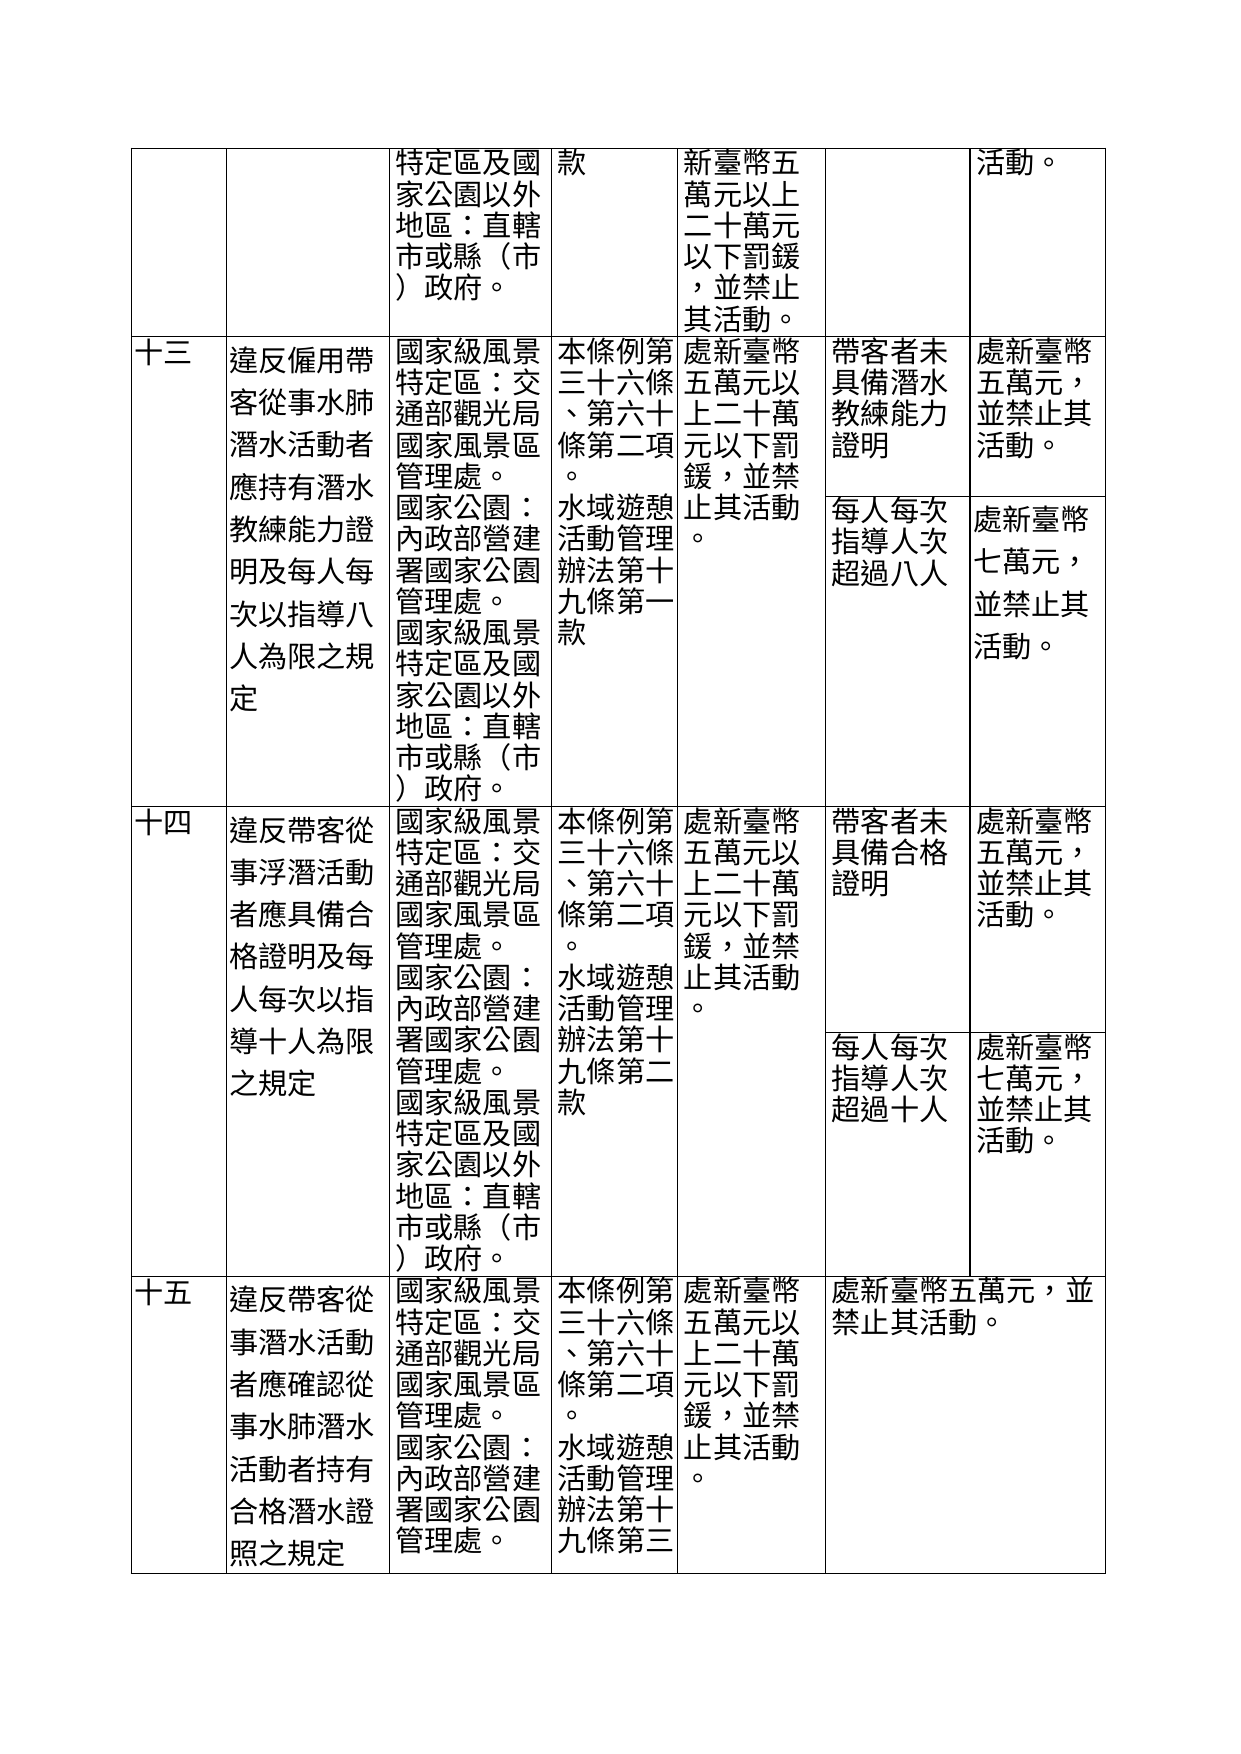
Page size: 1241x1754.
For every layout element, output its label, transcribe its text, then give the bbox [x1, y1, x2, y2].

table_cell 處新臺幣五萬元，並禁止其活動。 [826, 1277, 1105, 1573]
table_cell 處新臺幣五萬元以上二十萬元以下罰鍰，並禁止其活動。 [678, 807, 825, 1276]
table_cell 處新臺幣五萬元，並禁止其活動。 [971, 149, 1105, 336]
table_cell 處新臺幣五萬元以上二十萬元以下罰鍰，並禁止其活動。 [678, 1277, 825, 1573]
table_cell 國家級風景特定區：交通部觀光局國家風景區管理處。 國家公園：內政部營建署國家公園管理處。 國家級風景特定區及國家公園以外地區：直轄市或縣（市）政府。 [390, 807, 395, 1276]
table_cell 本條例第三十六條、第六十條第二項。 水域遊憩活動管理辦法第十九條第三 [552, 1277, 677, 1573]
table_cell 處新臺幣五萬元，並禁止其活動。 [971, 807, 1105, 1032]
table_cell 處新臺幣七萬元，並禁止其活動。 [971, 497, 1105, 806]
table_cell 處新臺幣五萬元，並禁止其活動。 [971, 337, 1105, 496]
table_cell [227, 149, 389, 336]
table_cell 帶客者未具備潛水教練能力證明 [826, 337, 969, 496]
table_cell 帶客者未具備合格證明 [826, 807, 969, 1032]
table_cell 十五 [132, 1277, 226, 1573]
table_cell 十三 [132, 337, 226, 806]
table_cell [826, 149, 969, 336]
table_cell 每人每次指導人次超過十人 [826, 1033, 969, 1276]
table_cell 十四 [132, 807, 226, 1276]
table_cell 特定區及國家公園以外地區：直轄市或縣（市）政府。 [390, 149, 551, 336]
table_cell 處新臺幣五萬元以上二十萬元以下罰鍰，並禁止其活動。 [678, 337, 825, 806]
table_cell 國家級風景特定區：交通部觀光局國家風景區管理處。 國家公園：內政部營建署國家公園管理處。 國家級風景特定區及國家公園以外地區：直轄市或縣（市）政府。 [390, 337, 395, 806]
table_cell 每人每次指導人次超過八人 [826, 497, 969, 806]
table_cell 國家級風景特定區：交通部觀光局國家風景區管理處。 國家公園：內政部營建署國家公園管理處。 國家級風景特定區及國家公園以外地區：直轄市或縣（市）政府。 [390, 1277, 551, 1573]
table_cell 處新臺幣七萬元，並禁止其活動。 [971, 1033, 1105, 1276]
table_cell [132, 149, 226, 336]
table_cell 本條例第三十六條、第六十條第二項。 水域遊憩活動管理辦法第十九條第二款 [552, 807, 677, 1276]
table_cell 違反僱用帶客從事水肺潛水活動者應持有潛水教練能力證明及每人每次以指導八人為限之規定 [227, 337, 389, 806]
table_cell 款 [552, 149, 677, 336]
table_cell 本條例第三十六條、第六十條第二項。 水域遊憩活動管理辦法第十九條第一款 [552, 337, 677, 806]
table_cell 違反帶客從事浮潛活動者應具備合格證明及每人每次以指導十人為限之規定 [227, 807, 389, 1276]
